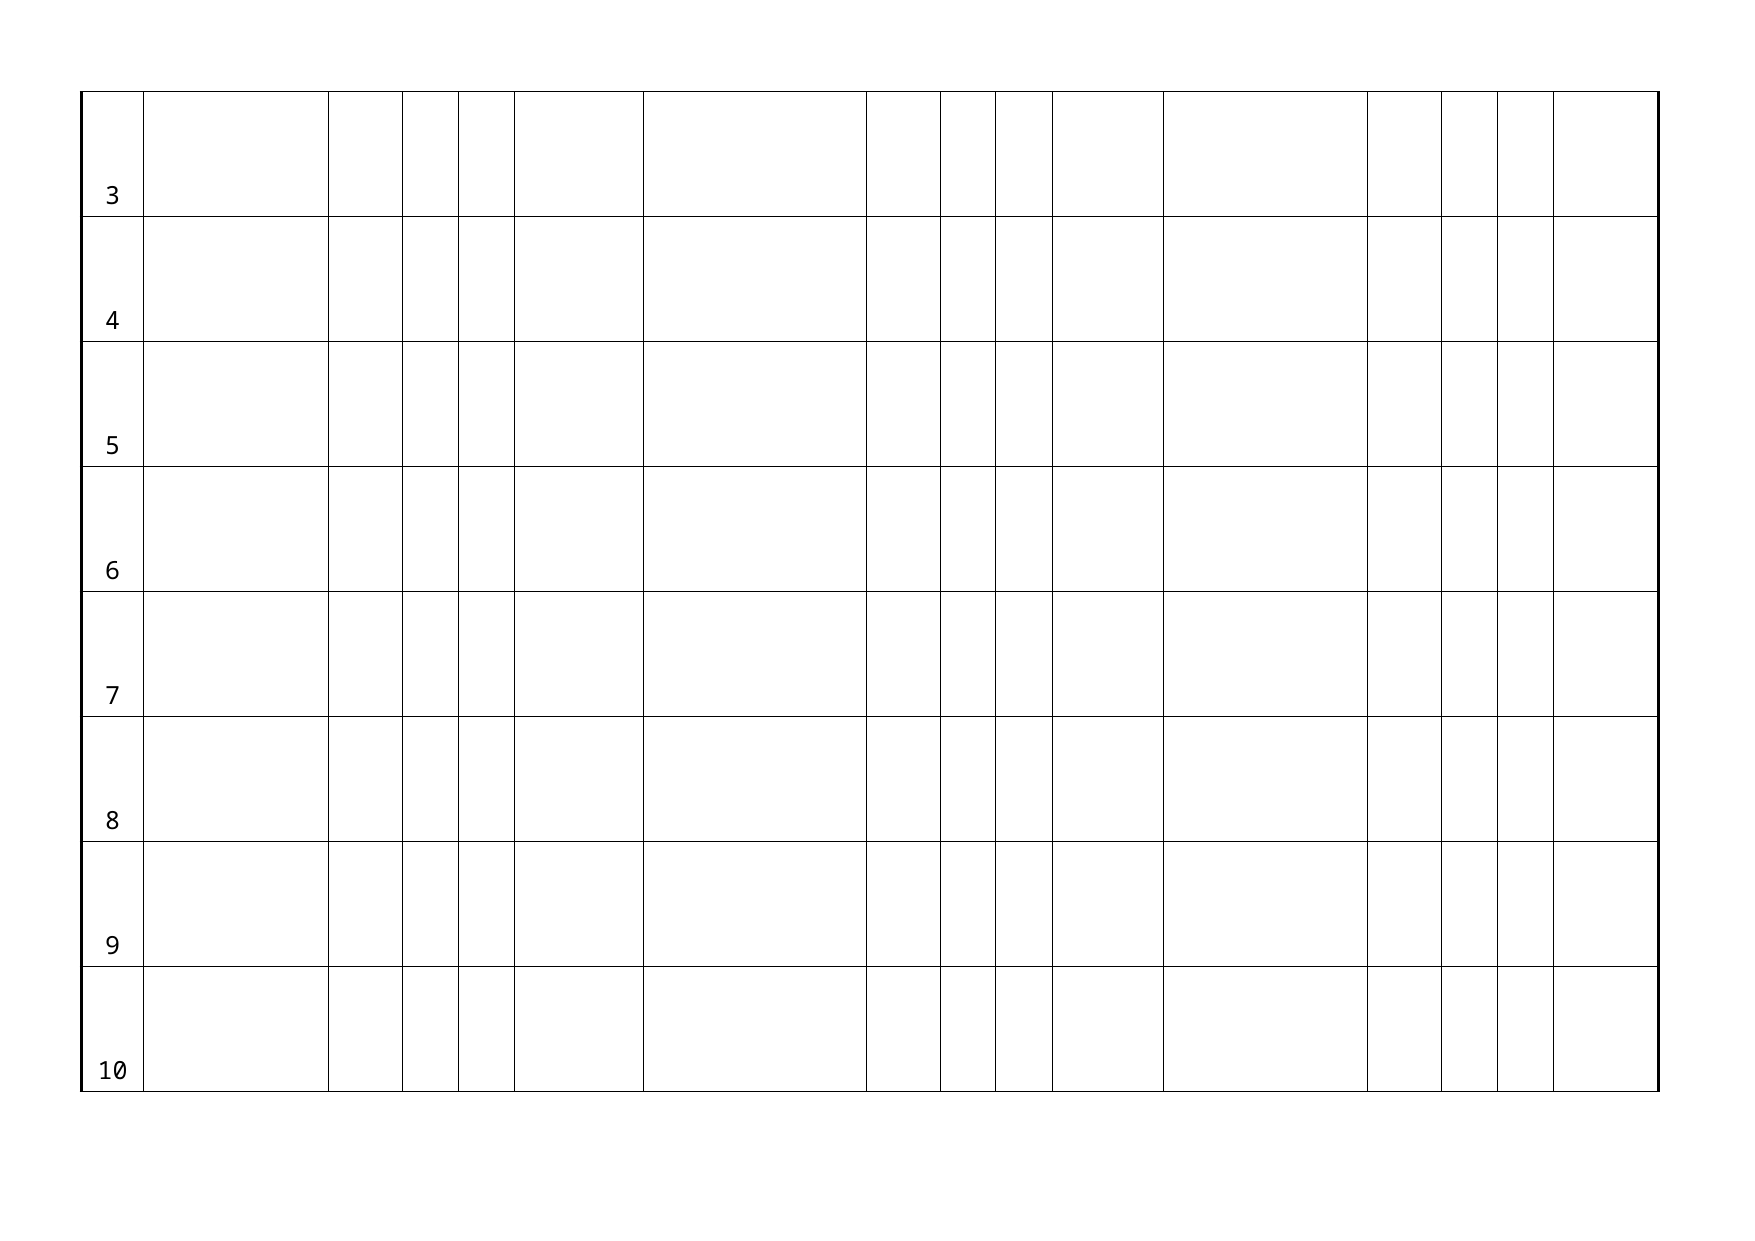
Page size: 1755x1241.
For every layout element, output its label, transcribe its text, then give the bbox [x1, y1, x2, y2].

table_cell [459, 92, 514, 216]
table_cell [1368, 92, 1441, 216]
table_cell [1554, 342, 1657, 466]
table_cell [996, 92, 1052, 216]
table_cell [1442, 592, 1497, 716]
table_cell [1368, 592, 1441, 716]
table_cell [1053, 967, 1163, 1091]
table_cell [996, 842, 1052, 966]
table_cell [144, 592, 328, 716]
table_cell [996, 467, 1052, 591]
table_cell [1554, 92, 1657, 216]
table_cell [1368, 467, 1441, 591]
table_cell [329, 92, 402, 216]
table_cell 7 [83, 592, 143, 716]
table_cell [1498, 842, 1553, 966]
table_cell [1554, 967, 1657, 1091]
table_cell [459, 592, 514, 716]
table_cell [329, 967, 402, 1091]
table_cell [1368, 717, 1441, 841]
table_cell [329, 592, 402, 716]
table_cell [1442, 217, 1497, 341]
table_cell [941, 717, 995, 841]
table_cell [403, 842, 458, 966]
table_cell [144, 467, 328, 591]
table_cell [644, 717, 866, 841]
table_cell [867, 467, 940, 591]
table_cell [403, 342, 458, 466]
table_cell [515, 967, 643, 1091]
table_cell [1053, 592, 1163, 716]
table_cell [329, 217, 402, 341]
table_cell [644, 467, 866, 591]
table_cell [403, 92, 458, 216]
table_cell 9 [83, 842, 143, 966]
table_cell [1164, 342, 1367, 466]
table_cell [329, 342, 402, 466]
table_cell [941, 467, 995, 591]
table_cell [867, 717, 940, 841]
table_cell [996, 217, 1052, 341]
table_cell [996, 717, 1052, 841]
table_cell [329, 717, 402, 841]
table_cell [459, 467, 514, 591]
table_cell [996, 592, 1052, 716]
table_cell [1442, 92, 1497, 216]
table_cell [403, 967, 458, 1091]
table_cell [403, 717, 458, 841]
table_cell [941, 967, 995, 1091]
table_cell [1554, 467, 1657, 591]
table_cell [1053, 467, 1163, 591]
table_cell [459, 342, 514, 466]
table_cell [1554, 217, 1657, 341]
table_cell [867, 592, 940, 716]
table_cell [1442, 842, 1497, 966]
table_cell [1164, 717, 1367, 841]
table_cell [1053, 217, 1163, 341]
table_cell [1164, 92, 1367, 216]
table_cell [1053, 842, 1163, 966]
table_cell [867, 342, 940, 466]
table_cell [941, 92, 995, 216]
table_cell [403, 217, 458, 341]
table_cell [144, 217, 328, 341]
table_cell [996, 342, 1052, 466]
table_cell [867, 842, 940, 966]
table_cell [644, 842, 866, 966]
table_cell [144, 842, 328, 966]
table_cell [1498, 592, 1553, 716]
table_cell [459, 217, 514, 341]
table_cell [941, 342, 995, 466]
table_cell [1554, 717, 1657, 841]
table_cell [1498, 467, 1553, 591]
table_cell [941, 592, 995, 716]
table_cell [644, 92, 866, 216]
table_cell 6 [83, 467, 143, 591]
table_cell [515, 717, 643, 841]
table_cell [941, 842, 995, 966]
table_cell [1498, 717, 1553, 841]
table_cell [515, 467, 643, 591]
table_cell [144, 342, 328, 466]
table_cell [1498, 92, 1553, 216]
table_cell [515, 92, 643, 216]
table_cell [1164, 592, 1367, 716]
table_cell [1498, 217, 1553, 341]
table_cell [1053, 92, 1163, 216]
table_cell [403, 467, 458, 591]
table_cell [941, 217, 995, 341]
table_cell [459, 842, 514, 966]
table_cell [1368, 967, 1441, 1091]
table_cell [1554, 592, 1657, 716]
table_cell [1368, 342, 1441, 466]
table_cell [329, 467, 402, 591]
table_cell [459, 967, 514, 1091]
table_cell [144, 717, 328, 841]
table_cell [515, 217, 643, 341]
table_cell [1442, 467, 1497, 591]
table_cell [515, 592, 643, 716]
table_cell [867, 92, 940, 216]
table_cell [644, 967, 866, 1091]
table_cell 8 [83, 717, 143, 841]
table_cell [867, 967, 940, 1091]
table_cell 10 [83, 967, 143, 1091]
table_cell [515, 842, 643, 966]
table_cell [867, 217, 940, 341]
table_cell [644, 217, 866, 341]
table_cell 4 [83, 217, 143, 341]
table_cell 3 [83, 92, 143, 216]
table_cell [1164, 467, 1367, 591]
table_cell [515, 342, 643, 466]
table_cell [1442, 717, 1497, 841]
table_cell 5 [83, 342, 143, 466]
table_cell [1498, 967, 1553, 1091]
table_cell [1164, 842, 1367, 966]
table_cell [644, 592, 866, 716]
table_cell [459, 717, 514, 841]
table_cell [1164, 967, 1367, 1091]
table_cell [1164, 217, 1367, 341]
table_cell [144, 92, 328, 216]
table_cell [403, 592, 458, 716]
table_cell [1053, 717, 1163, 841]
table_cell [644, 342, 866, 466]
table_cell [1554, 842, 1657, 966]
table_cell [1368, 217, 1441, 341]
table_cell [1053, 342, 1163, 466]
table_cell [1498, 342, 1553, 466]
table_cell [144, 967, 328, 1091]
table_cell [329, 842, 402, 966]
table_cell [1368, 842, 1441, 966]
table_cell [1442, 342, 1497, 466]
table_cell [1442, 967, 1497, 1091]
table_cell [996, 967, 1052, 1091]
